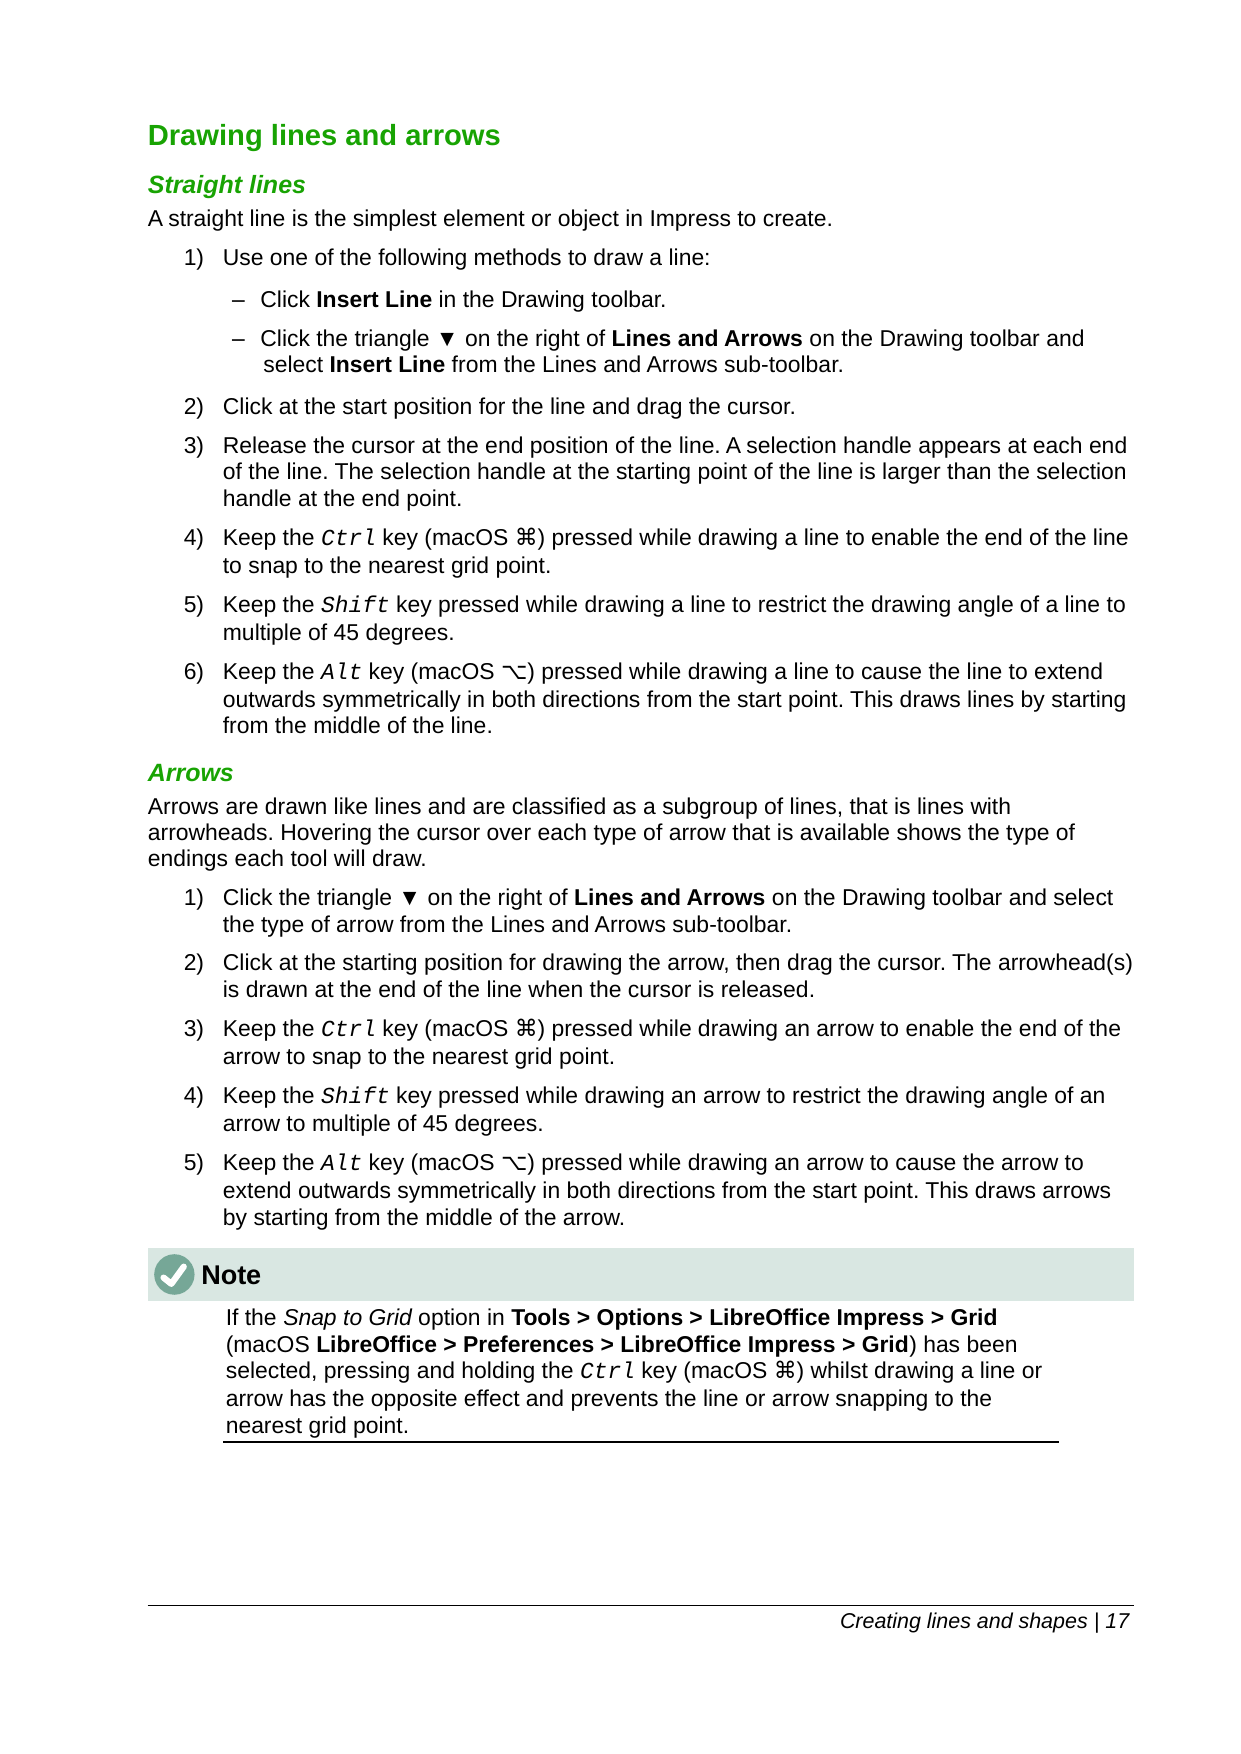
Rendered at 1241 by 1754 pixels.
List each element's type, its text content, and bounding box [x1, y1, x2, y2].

list Release the cursor at the end position of the line. A selection handle appears at each end of the line. The selection handle at the starting point of the line is larger than the selection handle at the end point. [204, 432, 1134, 511]
list Keep the Shift key pressed while drawing an arrow to restrict the drawing angle of an arrow to multiple of 45 degrees. [204, 1082, 1134, 1136]
subtitle Arrows [148, 758, 1134, 786]
subtitle Note [148, 1248, 1134, 1301]
list Click the triangle ▼ on the right of Lines and Arrows on the Drawing toolbar and select Insert Line from the Lines and Arrows sub-toolbar. [229, 322, 1134, 381]
list Keep the Alt key (macOS ⌥) pressed while drawing an arrow to cause the arrow to extend outwards symmetrically in both directions from the start point. This draws arrows by starting from the middle of the arrow. [204, 1149, 1134, 1230]
list Click Insert Line in the Drawing toolbar. [229, 283, 1134, 312]
list Keep the Shift key pressed while drawing a line to restrict the drawing angle of a line to multiple of 45 degrees. [204, 591, 1134, 645]
list Click at the starting position for drawing the arrow, then drag the cursor. The arrowhead(s) is drawn at the end of the line when the cursor is released. [204, 949, 1134, 1002]
text Arrows are drawn like lines and are classified as a subgroup of lines, that is lines with arrowheads. Hovering the cursor over each type of arrow that is available shows the type of endings each tool will draw. [148, 793, 1134, 872]
list Keep the Ctrl key (macOS ⌘) pressed while drawing a line to enable the end of the line to snap to the nearest grid point. [204, 523, 1134, 578]
list Click at the start position for the line and drag the cursor. [204, 393, 1134, 419]
subtitle Drawing lines and arrows [148, 118, 1134, 152]
text If the Snap to Grid option in Tools > Options > LibreOffice Impress > Grid (macOS LibreOffice > Preferences > LibreOffice Impress > Grid) has been selected, pressing and holding the Ctrl key (macOS ⌘) whilst drawing a line or arrow has the opposite effect and prevents the line or arrow snapping to the nearest grid point. [223, 1301, 1059, 1441]
text A straight line is the simplest element or object in Impress to create. [148, 205, 1134, 232]
list Use one of the following methods to draw a line: [204, 244, 1134, 271]
list Keep the Ctrl key (macOS ⌘) pressed while drawing an arrow to enable the end of the arrow to snap to the nearest grid point. [204, 1014, 1134, 1069]
subtitle Straight lines [148, 170, 1134, 199]
list Keep the Alt key (macOS ⌥) pressed while drawing a line to cause the line to extend outwards symmetrically in both directions from the start point. This draws lines by starting from the middle of the line. [204, 658, 1134, 739]
list Click the triangle ▼ on the right of Lines and Arrows on the Drawing toolbar and select the type of arrow from the Lines and Arrows sub-toolbar. [204, 884, 1134, 937]
